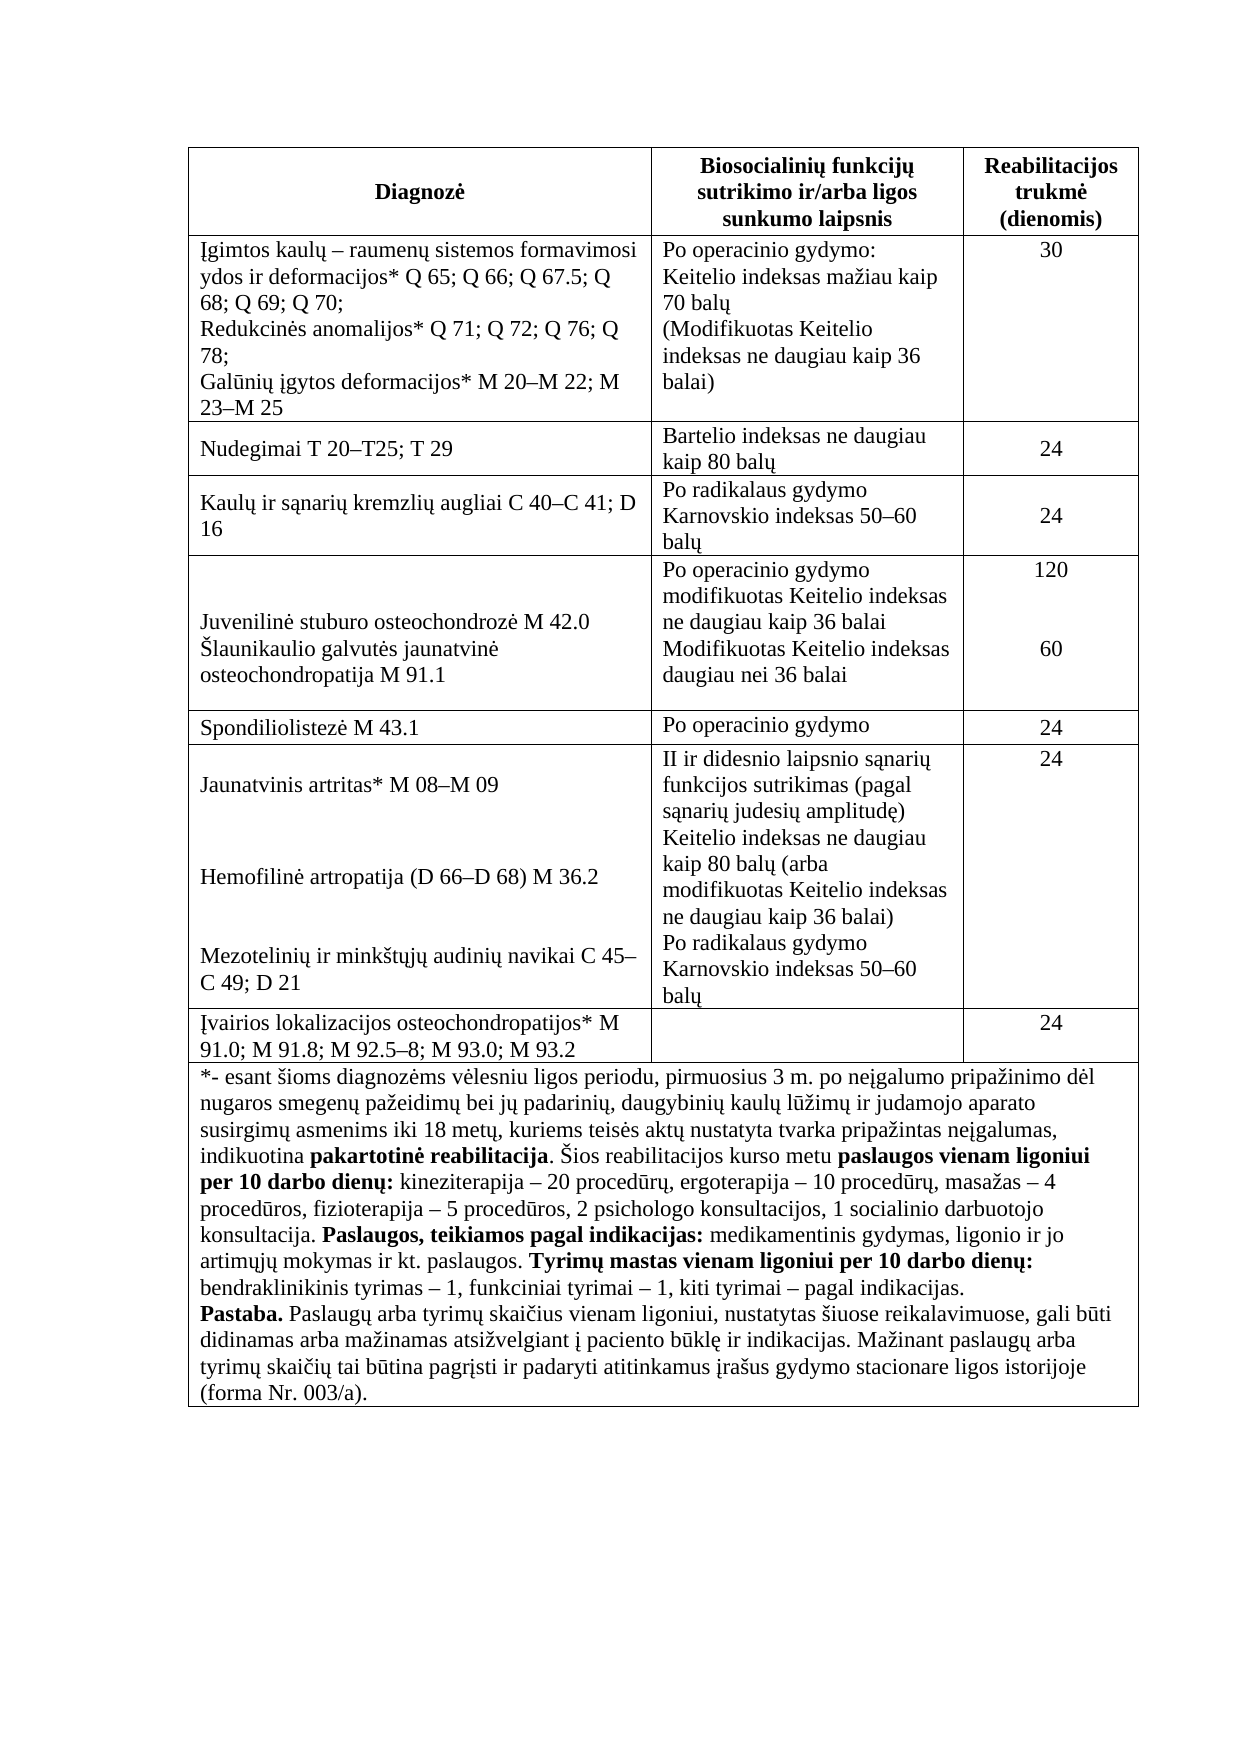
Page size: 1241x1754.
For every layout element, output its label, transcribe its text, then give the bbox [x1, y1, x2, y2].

table_cell Nudegimai T 20–T25; T 29 [189, 422, 651, 474]
table_cell Juvenilinė stuburo osteochondrozė M 42.0 [189, 556, 651, 635]
table_cell Keitelio indeksas ne daugiau kaip 80 balų (arba modifikuotas Keitelio indeksas ne daugiau kaip 36 balai) [652, 824, 963, 929]
table_cell Įvairios lokalizacijos osteochondropatijos* M 91.0; M 91.8; M 92.5–8; M 93.0; M 93.2 [189, 1009, 651, 1062]
table_cell 24 [964, 422, 1138, 474]
table_cell 24 [964, 476, 1138, 555]
table_cell Po operacinio gydymo modifikuotas Keitelio indeksas ne daugiau kaip 36 balai [652, 556, 963, 635]
table_cell Spondiliolistezė M 43.1 [189, 711, 651, 744]
table_cell Šlaunikaulio galvutės jaunatvinė osteochondropatija M 91.1 [189, 635, 651, 710]
table_cell Mezotelinių ir minkštųjų audinių navikai C 45–C 49; D 21 [189, 929, 651, 1008]
table_cell Jaunatvinis artritas* M 08–M 09 [189, 745, 651, 824]
table_cell 24 [964, 1009, 1138, 1062]
table_cell II ir didesnio laipsnio sąnarių funkcijos sutrikimas (pagal sąnarių judesių amplitudę) [652, 745, 963, 824]
table_cell Po radikalaus gydymo Karnovskio indeksas 50–60 balų [652, 929, 963, 1008]
table_cell Po radikalaus gydymo Karnovskio indeksas 50–60 balų [652, 476, 963, 555]
table_cell Po operacinio gydymo [652, 711, 963, 744]
table_header Diagnozė [189, 148, 651, 235]
table_cell Po operacinio gydymo: Keitelio indeksas mažiau kaip 70 balų (Modifikuotas Keitelio indeksas ne daugiau kaip 36 balai) [652, 236, 963, 421]
table_cell Modifikuotas Keitelio indeksas daugiau nei 36 balai [652, 635, 963, 710]
table_cell 60 [964, 635, 1138, 710]
table_cell [964, 929, 1138, 1008]
table_cell 24 [964, 711, 1138, 744]
table_header Reabilitacijos trukmė (dienomis) [964, 148, 1138, 235]
table_cell *- esant šioms diagnozėms vėlesniu ligos periodu, pirmuosius 3 m. po neįgalumo pripažinimo dėl nugaros smegenų pažeidimų bei jų padarinių, daugybinių kaulų lūžimų ir judamojo aparato susirgimų asmenims iki 18 metų, kuriems teisės aktų nustatyta tvarka pripažintas neįgalumas, indikuotina pakartotinė reabilitacija. Šios reabilitacijos kurso metu paslaugos vienam ligoniui per 10 darbo dienų: kineziterapija – 20 procedūrų, ergoterapija – 10 procedūrų, masažas – 4 procedūros, fizioterapija – 5 procedūros, 2 psichologo konsultacijos, 1 socialinio darbuotojo konsultacija. Paslaugos, teikiamos pagal indikacijas: medikamentinis gydymas, ligonio ir jo artimųjų mokymas ir kt. paslaugos. Tyrimų mastas vienam ligoniui per 10 darbo dienų: bendraklinikinis tyrimas – 1, funkciniai tyrimai – 1, kiti tyrimai – pagal indikacijas. Pastaba. Paslaugų arba tyrimų skaičius vienam ligoniui, nustatytas šiuose reikalavimuose, gali būti didinamas arba mažinamas atsižvelgiant į paciento būklę ir indikacijas. Mažinant paslaugų arba tyrimų skaičių tai būtina pagrįsti ir padaryti atitinkamus įrašus gydymo stacionare ligos istorijoje (forma Nr. 003/a). [189, 1063, 1138, 1406]
table_cell Kaulų ir sąnarių kremzlių augliai C 40–C 41; D 16 [189, 476, 651, 555]
table_cell Hemofilinė artropatija (D 66–D 68) M 36.2 [189, 824, 651, 929]
table_header Biosocialinių funkcijų sutrikimo ir/arba ligos sunkumo laipsnis [652, 148, 963, 235]
table_cell 24 [964, 745, 1138, 824]
table_cell 120 [964, 556, 1138, 635]
table_cell 30 [964, 236, 1138, 421]
table_cell Bartelio indeksas ne daugiau kaip 80 balų [652, 422, 963, 474]
table_cell [652, 1009, 963, 1062]
table_cell [964, 824, 1138, 929]
table_cell Įgimtos kaulų – raumenų sistemos formavimosi ydos ir deformacijos* Q 65; Q 66; Q 67.5; Q 68; Q 69; Q 70; Redukcinės anomalijos* Q 71; Q 72; Q 76; Q 78; Galūnių įgytos deformacijos* M 20–M 22; M 23–M 25 [189, 236, 651, 421]
